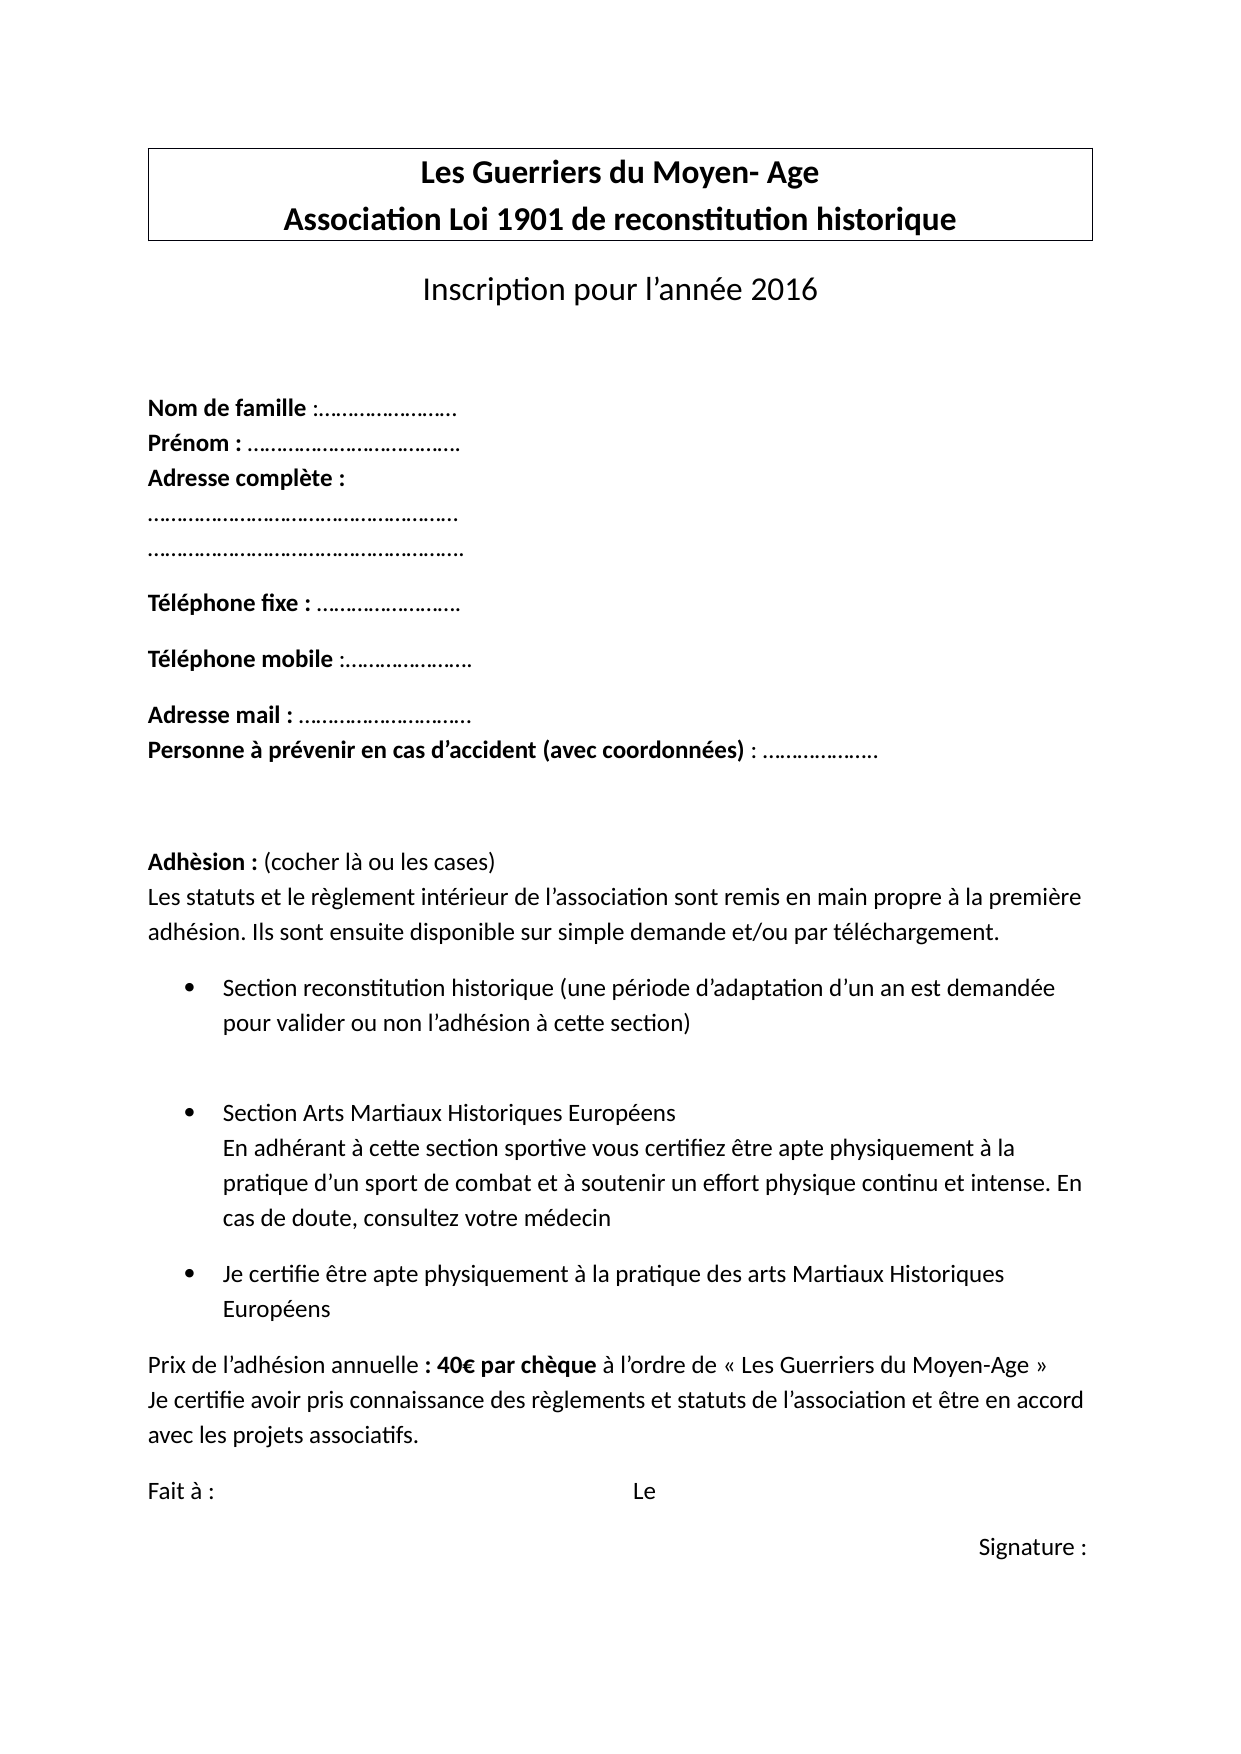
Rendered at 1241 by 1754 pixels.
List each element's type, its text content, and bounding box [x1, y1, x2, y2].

text Téléphone fixe : ……………………. [148, 587, 1093, 618]
text Signature : [148, 1531, 1093, 1561]
text Adhèsion : (cocher là ou les cases) Les statuts et le règlement intérieur de l’association sont remis en main propre à la première adhésion. Ils sont ensuite disponible sur simple demande et/ou par téléchargement. [148, 846, 1093, 946]
text Téléphone mobile :…………………. [148, 643, 1093, 674]
list Section Arts Martiaux Historiques Européens En adhérant à cette section sportive vous certifiez être apte physiquement à la pratique d’un sport de combat et à soutenir un effort physique continu et intense. En cas de doute, consultez votre médecin [185, 1097, 1093, 1233]
text Fait à : Le [148, 1475, 1093, 1506]
text Inscription pour l’année 2016 [148, 268, 1093, 309]
text Les Guerriers du Moyen- Age Association Loi 1901 de reconstitution historique [149, 149, 1092, 240]
list Section reconstitution historique (une période d’adaptation d’un an est demandée pour valider ou non l’adhésion à cette section) [185, 972, 1093, 1072]
list Je certifie être apte physiquement à la pratique des arts Martiaux Historiques Européens [185, 1258, 1093, 1324]
text Prix de l’adhésion annuelle : 40€ par chèque à l’ordre de « Les Guerriers du Moyen-Age » Je certifie avoir pris connaissance des règlements et statuts de l’association et être en accord avec les projets associatifs. [148, 1349, 1093, 1450]
text Nom de famille :…………………… Prénom : ………………………………. Adresse complète : ……………………………………………… ………………………………………………. [148, 392, 1093, 562]
text Adresse mail : ………………………… Personne à prévenir en cas d’accident (avec coordonnées) : ……………….. [148, 699, 1093, 765]
